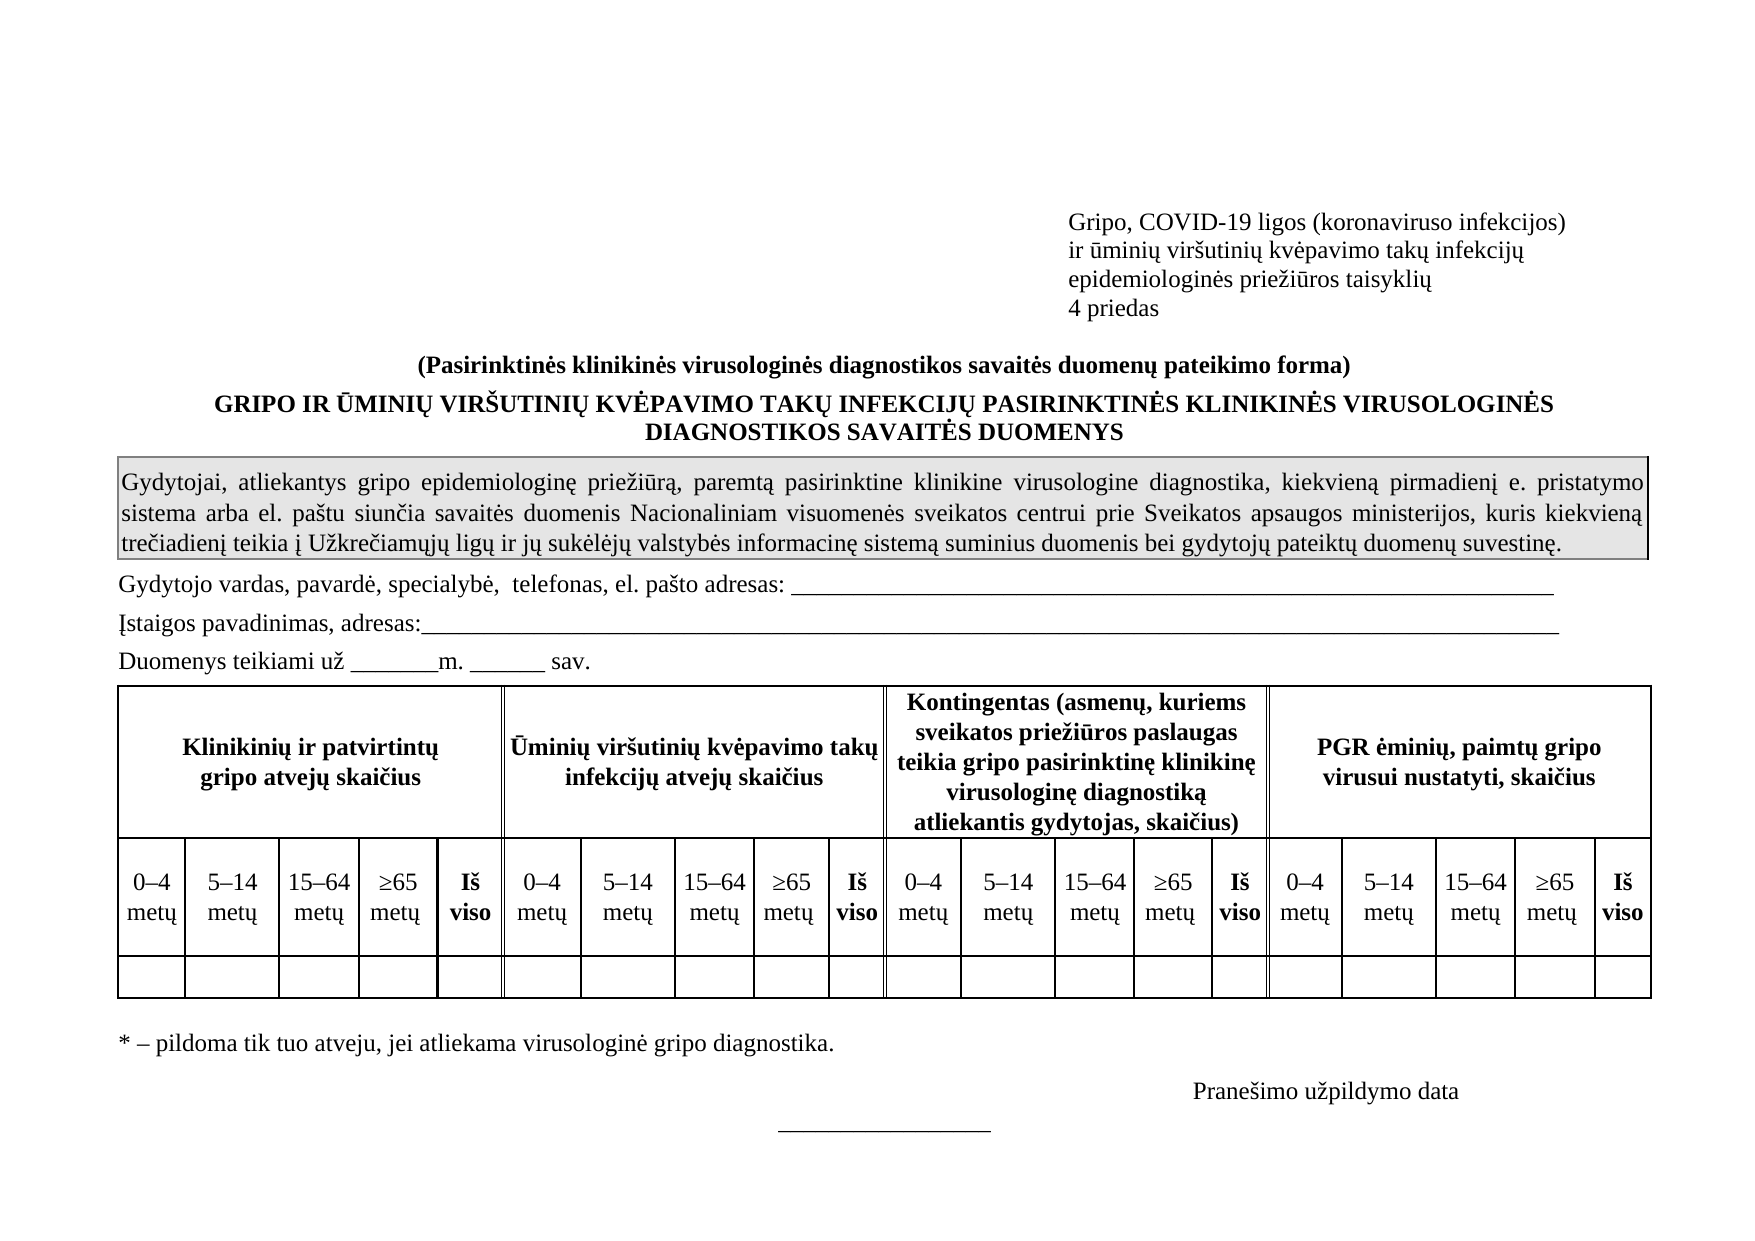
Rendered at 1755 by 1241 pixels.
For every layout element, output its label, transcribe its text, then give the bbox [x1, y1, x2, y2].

text Įstaigos pavadinimas, adresas:___________________________________________________________________________________________ [118, 608, 1651, 637]
table_cell [582, 957, 674, 997]
table_header [1468, 1066, 1651, 1106]
table_cell [676, 957, 753, 997]
text Gripo, COVID-19 ligos (koronaviruso infekcijos) [1068, 207, 1651, 235]
table_cell 0–4 metų [887, 839, 960, 955]
table_header Klinikinių ir patvirtintų gripo atvejų skaičius [119, 687, 501, 837]
table_cell Iš viso [1596, 839, 1650, 955]
text 4 priedas [1068, 293, 1651, 322]
table_cell [186, 957, 278, 997]
table_cell ≥65 metų [1135, 839, 1211, 955]
table_cell [119, 957, 184, 997]
table_cell [1213, 957, 1266, 997]
text _________________ [118, 1106, 1651, 1134]
table_cell [962, 957, 1054, 997]
table_cell [439, 957, 501, 997]
table_cell [1516, 957, 1594, 997]
table_cell [1056, 957, 1133, 997]
table_header [746, 1066, 843, 1106]
table_cell 0–4 metų [119, 839, 184, 955]
table_cell [1135, 957, 1211, 997]
text * – pildoma tik tuo atveju, jei atliekama virusologinė gripo diagnostika. [118, 1028, 1651, 1057]
table_cell [1596, 957, 1650, 997]
table_cell 15–64 metų [676, 839, 753, 955]
table_cell 0–4 metų [505, 839, 580, 955]
table_cell [1343, 957, 1435, 997]
table_cell [755, 957, 828, 997]
text (Pasirinktinės klinikinės virusologinės diagnostikos savaitės duomenų pateikimo forma) [118, 350, 1651, 379]
table_cell Iš viso [1213, 839, 1266, 955]
table_header Pranešimo užpildymo data [1190, 1066, 1468, 1106]
table_cell [280, 957, 358, 997]
table_cell Iš viso [439, 839, 501, 955]
table_cell [505, 957, 580, 997]
table_cell ≥65 metų [755, 839, 828, 955]
table_cell [360, 957, 436, 997]
table_cell ≥65 metų [360, 839, 436, 955]
table_cell 0–4 metų [1270, 839, 1341, 955]
table_cell 5–14 metų [582, 839, 674, 955]
table_header Kontingentas (asmenų, kuriems sveikatos priežiūros paslaugas teikia gripo pasirinktinę klinikinę virusologinę diagnostiką atliekantis gydytojas, skaičius) [887, 687, 1266, 837]
table_cell [1437, 957, 1514, 997]
table_header Ūminių viršutinių kvėpavimo takų infekcijų atvejų skaičius [505, 687, 883, 837]
text Gydytojo vardas, pavardė, specialybė, telefonas, el. pašto adresas: _____________________________________________________________ [118, 569, 1651, 598]
table_cell 15–64 metų [1056, 839, 1133, 955]
table_header Gydytojai, atliekantys gripo epidemiologinę priežiūrą, paremtą pasirinktine klinikine virusologine diagnostika, kiekvieną pirmadienį e. pristatymo sistema arba el. paštu siunčia savaitės duomenis Nacionaliniam visuomenės sveikatos centrui prie Sveikatos apsaugos ministerijos, kuris kiekvieną trečiadienį teikia į Užkrečiamųjų ligų ir jų sukėlėjų valstybės informacinę sistemą suminius duomenis bei gydytojų pateiktų duomenų suvestinę. [119, 458, 1647, 558]
table_cell 5–14 metų [962, 839, 1054, 955]
text Duomenys teikiami už _______m. ______ sav. [118, 646, 1651, 675]
table_cell Iš viso [830, 839, 883, 955]
text ir ūminių viršutinių kvėpavimo takų infekcijų [1068, 235, 1651, 264]
table_header [118, 1066, 746, 1106]
table_cell ≥65 metų [1516, 839, 1594, 955]
table_cell [1270, 957, 1341, 997]
table_cell 5–14 metų [186, 839, 278, 955]
table_cell 15–64 metų [1437, 839, 1514, 955]
table_header [843, 1066, 1189, 1106]
table_header PGR ėminių, paimtų gripo virusui nustatyti, skaičius [1270, 687, 1650, 837]
table_cell [887, 957, 960, 997]
text GRIPO IR ŪMINIŲ VIRŠUTINIŲ KVĖPAVIMO TAKŲ INFEKCIJŲ PASIRINKTINĖS KLINIKINĖS VIRUSOLOGINĖS DIAGNOSTIKOS SAVAITĖS DUOMENYS [118, 389, 1651, 446]
table_cell 15–64 metų [280, 839, 358, 955]
table_cell [830, 957, 883, 997]
table_cell 5–14 metų [1343, 839, 1435, 955]
text epidemiologinės priežiūros taisyklių [1068, 264, 1651, 293]
